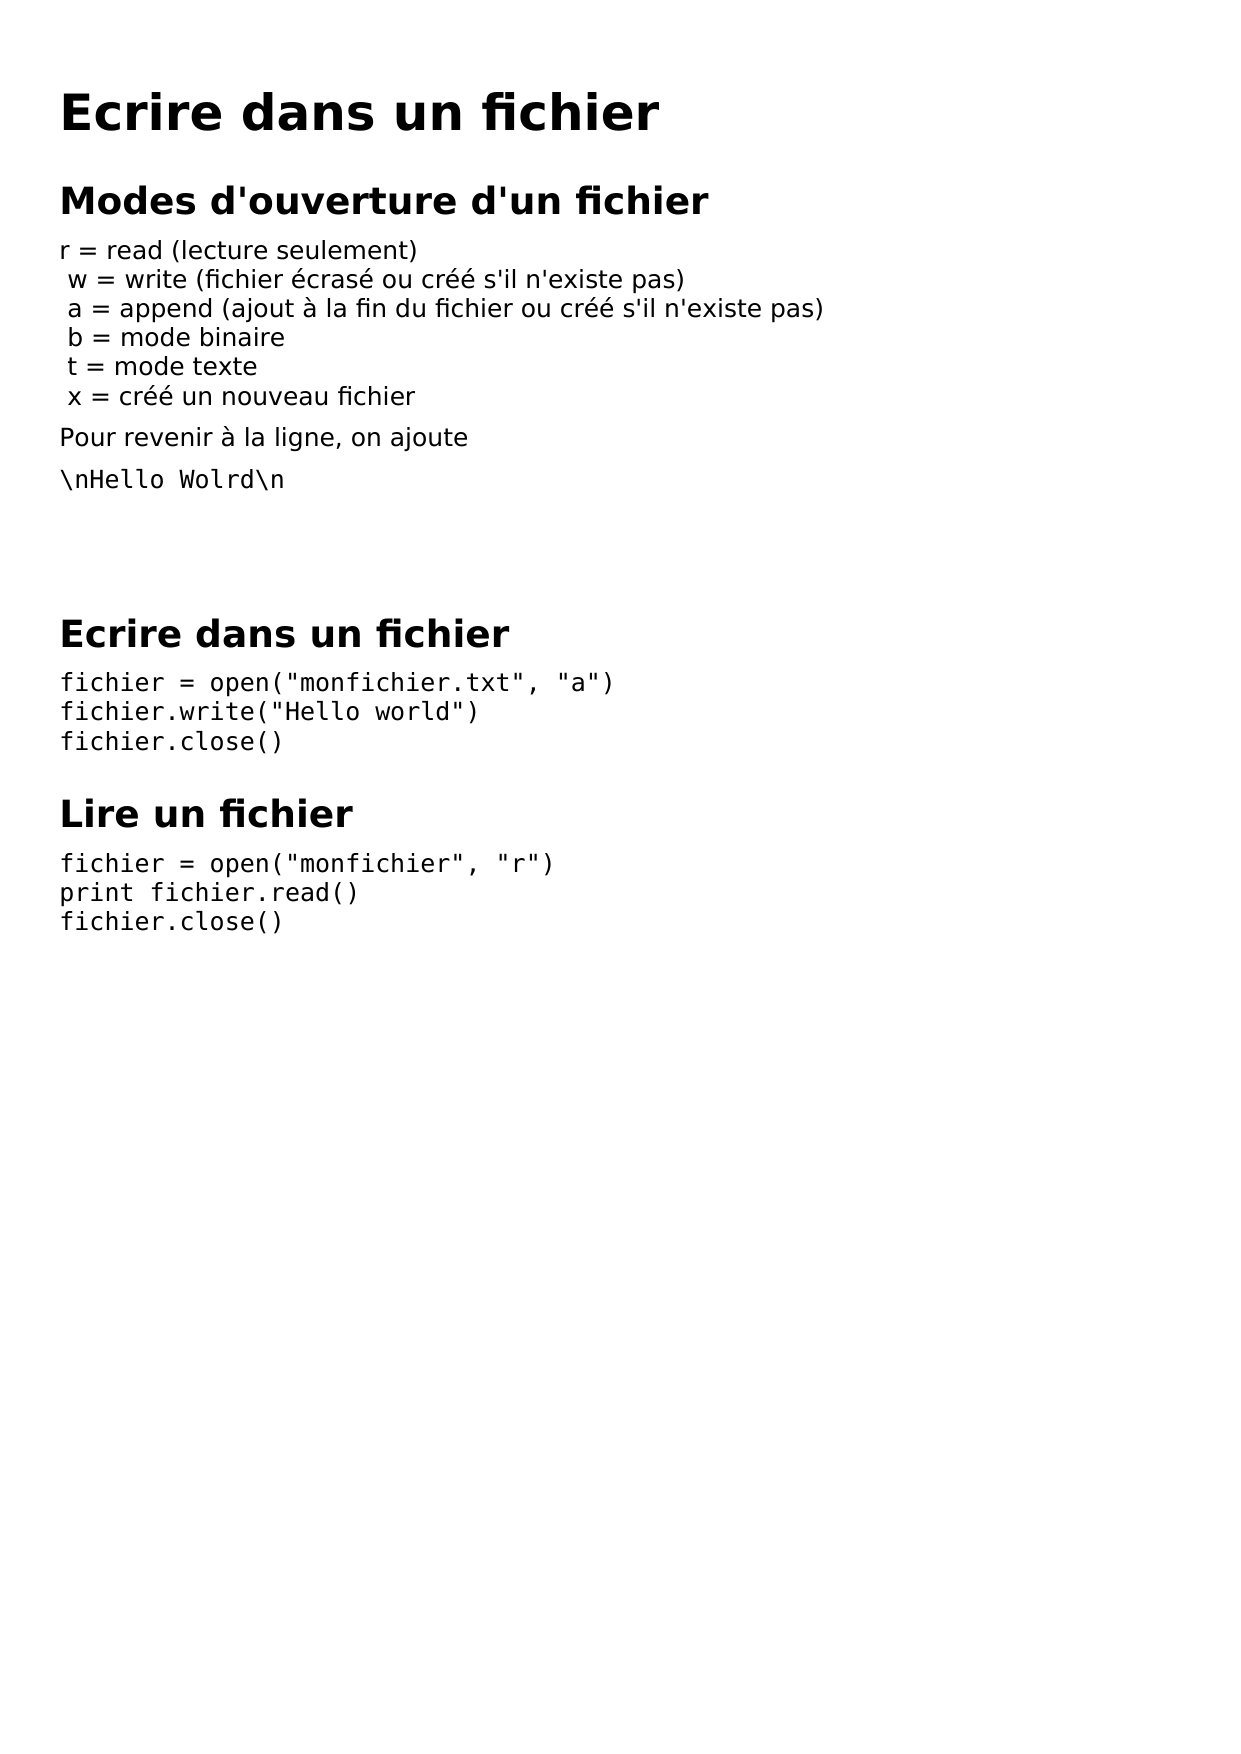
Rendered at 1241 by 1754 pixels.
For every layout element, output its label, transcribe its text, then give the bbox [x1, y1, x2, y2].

text fichier = open("monfichier.txt", "a") fichier.write("Hello world") fichier.close() [59, 668, 1181, 756]
subtitle Modes d'ouverture d'un fichier [59, 180, 1181, 223]
text \nHello Wolrd\n [59, 465, 1181, 494]
subtitle Ecrire dans un fichier [59, 84, 1181, 142]
text Pour revenir à la ligne, on ajoute [59, 423, 1181, 453]
text fichier = open("monfichier", "r") print fichier.read() fichier.close() [59, 849, 1181, 936]
subtitle Ecrire dans un fichier [59, 612, 1181, 656]
subtitle Lire un fichier [59, 793, 1181, 836]
text r = read (lecture seulement) w = write (fichier écrasé ou créé s'il n'existe pas) a = append (ajout à la fin du fichier ou créé s'il n'existe pas) b = mode binaire t = mode texte x = créé un nouveau fichier [59, 236, 1181, 411]
